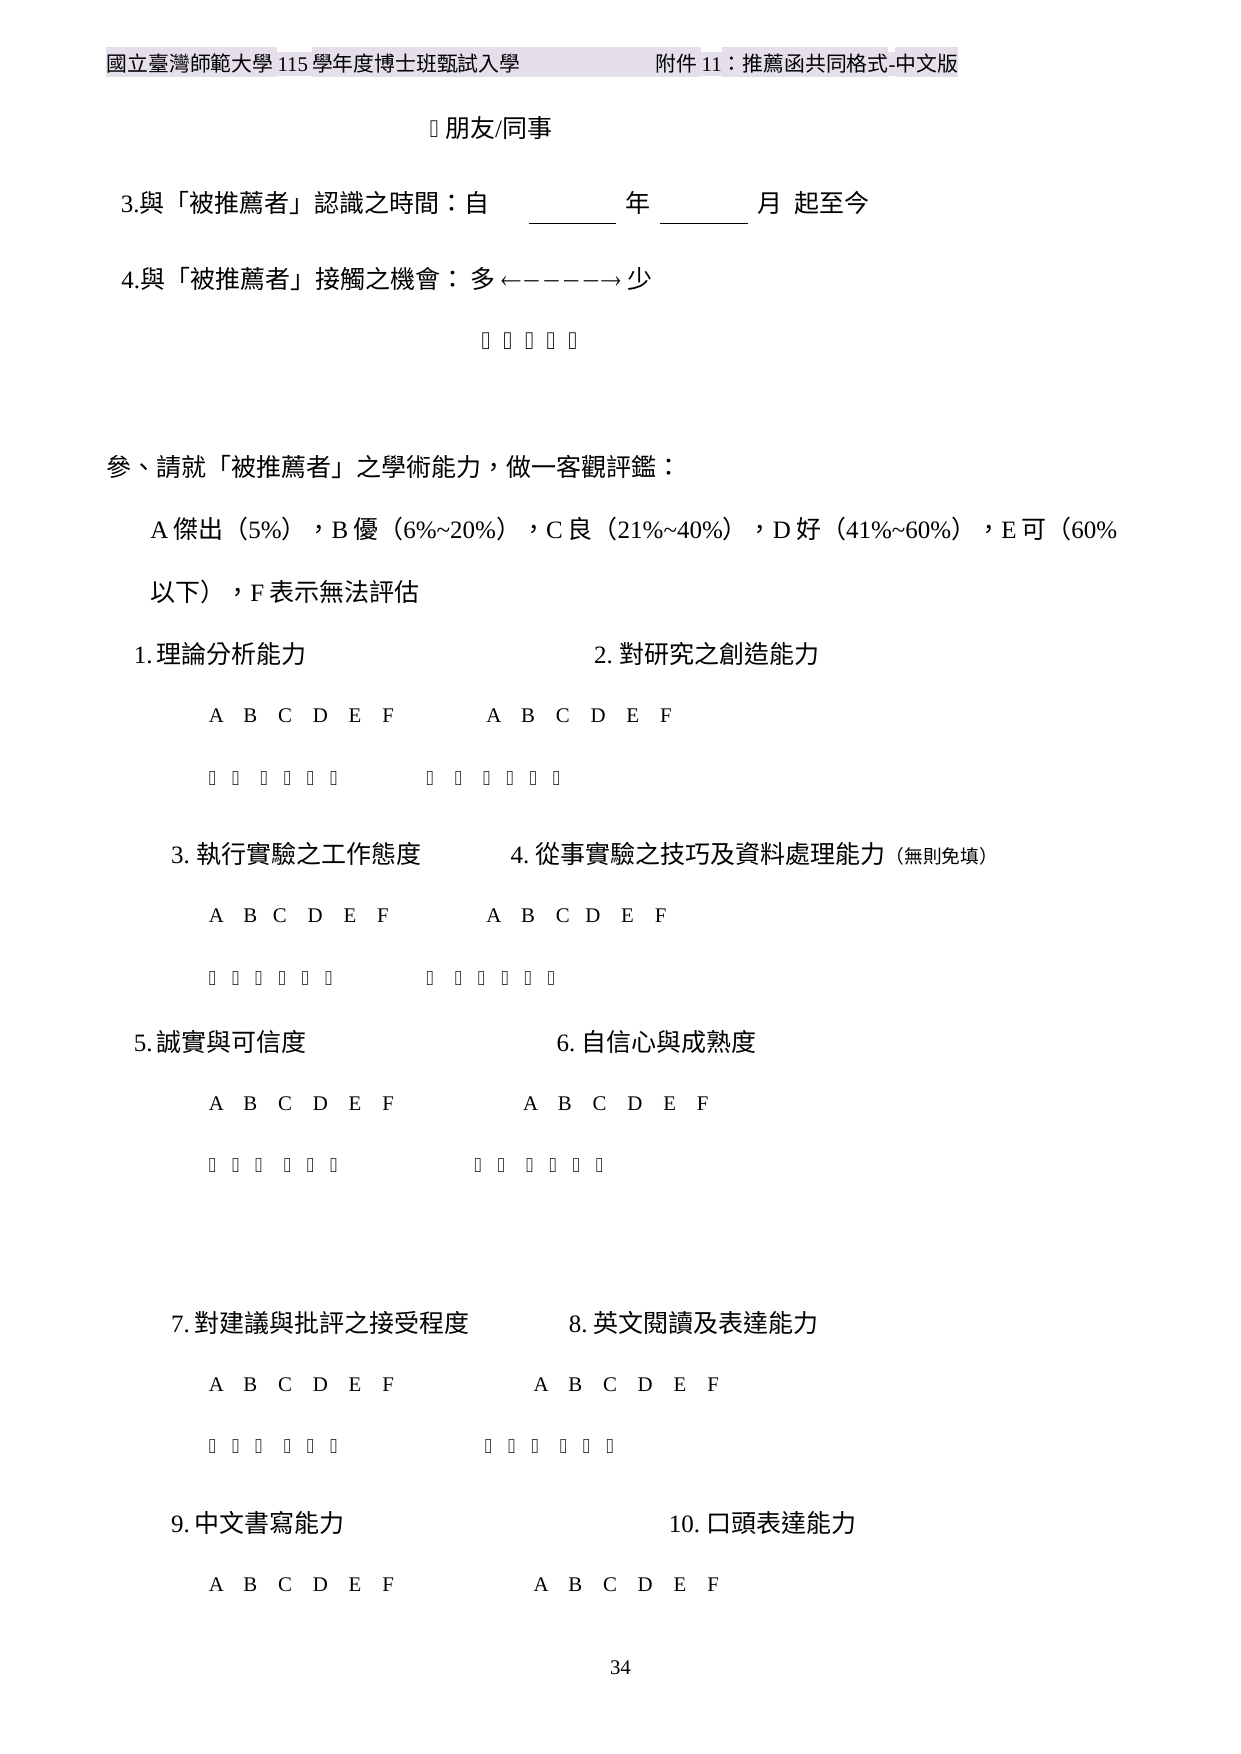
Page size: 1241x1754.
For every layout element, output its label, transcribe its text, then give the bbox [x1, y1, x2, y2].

text A B C D E F A B C D E F [138, 673, 1134, 736]
text 參、請就「被推薦者」之學術能力，做一客觀評鑑： [106, 423, 1134, 486]
table_cell [733, 85, 791, 147]
table_cell 年 [616, 148, 660, 222]
table_cell [660, 148, 747, 222]
text A B C D E F A B C D E F [138, 1061, 1134, 1123]
list 中文書寫能力 10. 口頭表達能力 [143, 1480, 1134, 1542]
table_cell  朋友/同事 [427, 85, 733, 147]
list 理論分析能力 2. 對研究之創造能力 [106, 611, 1134, 673]
list 對建議與批評之接受程度 8. 英文閱讀及表達能力 [143, 1280, 1134, 1342]
table_cell 起至今 [791, 148, 879, 222]
table_cell [118, 85, 427, 147]
table_cell [879, 148, 1122, 222]
table_cell [791, 85, 1122, 147]
text      [106, 298, 1134, 361]
text A B C D E F A B C D E F [138, 1542, 1134, 1605]
text             [138, 936, 1134, 998]
table_cell 3.與「被推薦者」認識之時間：自 [118, 148, 529, 222]
text             [138, 1123, 1134, 1186]
text A B C D E F A B C D E F [138, 873, 1134, 936]
text A B C D E F A B C D E F [138, 1342, 1134, 1405]
list 誠實與可信度 6. 自信心與成熟度 [106, 998, 1134, 1061]
text             [138, 736, 1134, 798]
text             [138, 1405, 1134, 1467]
table_cell [529, 148, 616, 222]
text 3. 執行實驗之工作態度 4. 從事實驗之技巧及資料處理能力（無則免填） [171, 811, 1134, 873]
text A傑出（5%），B優（6%~20%），C良（21%~40%），D好（41%~60%），E可（60%以下），F表示無法評估 [150, 486, 1134, 611]
table_cell 月 [748, 148, 791, 222]
text 4.與「被推薦者」接觸之機會： 多  少 [121, 236, 1134, 298]
